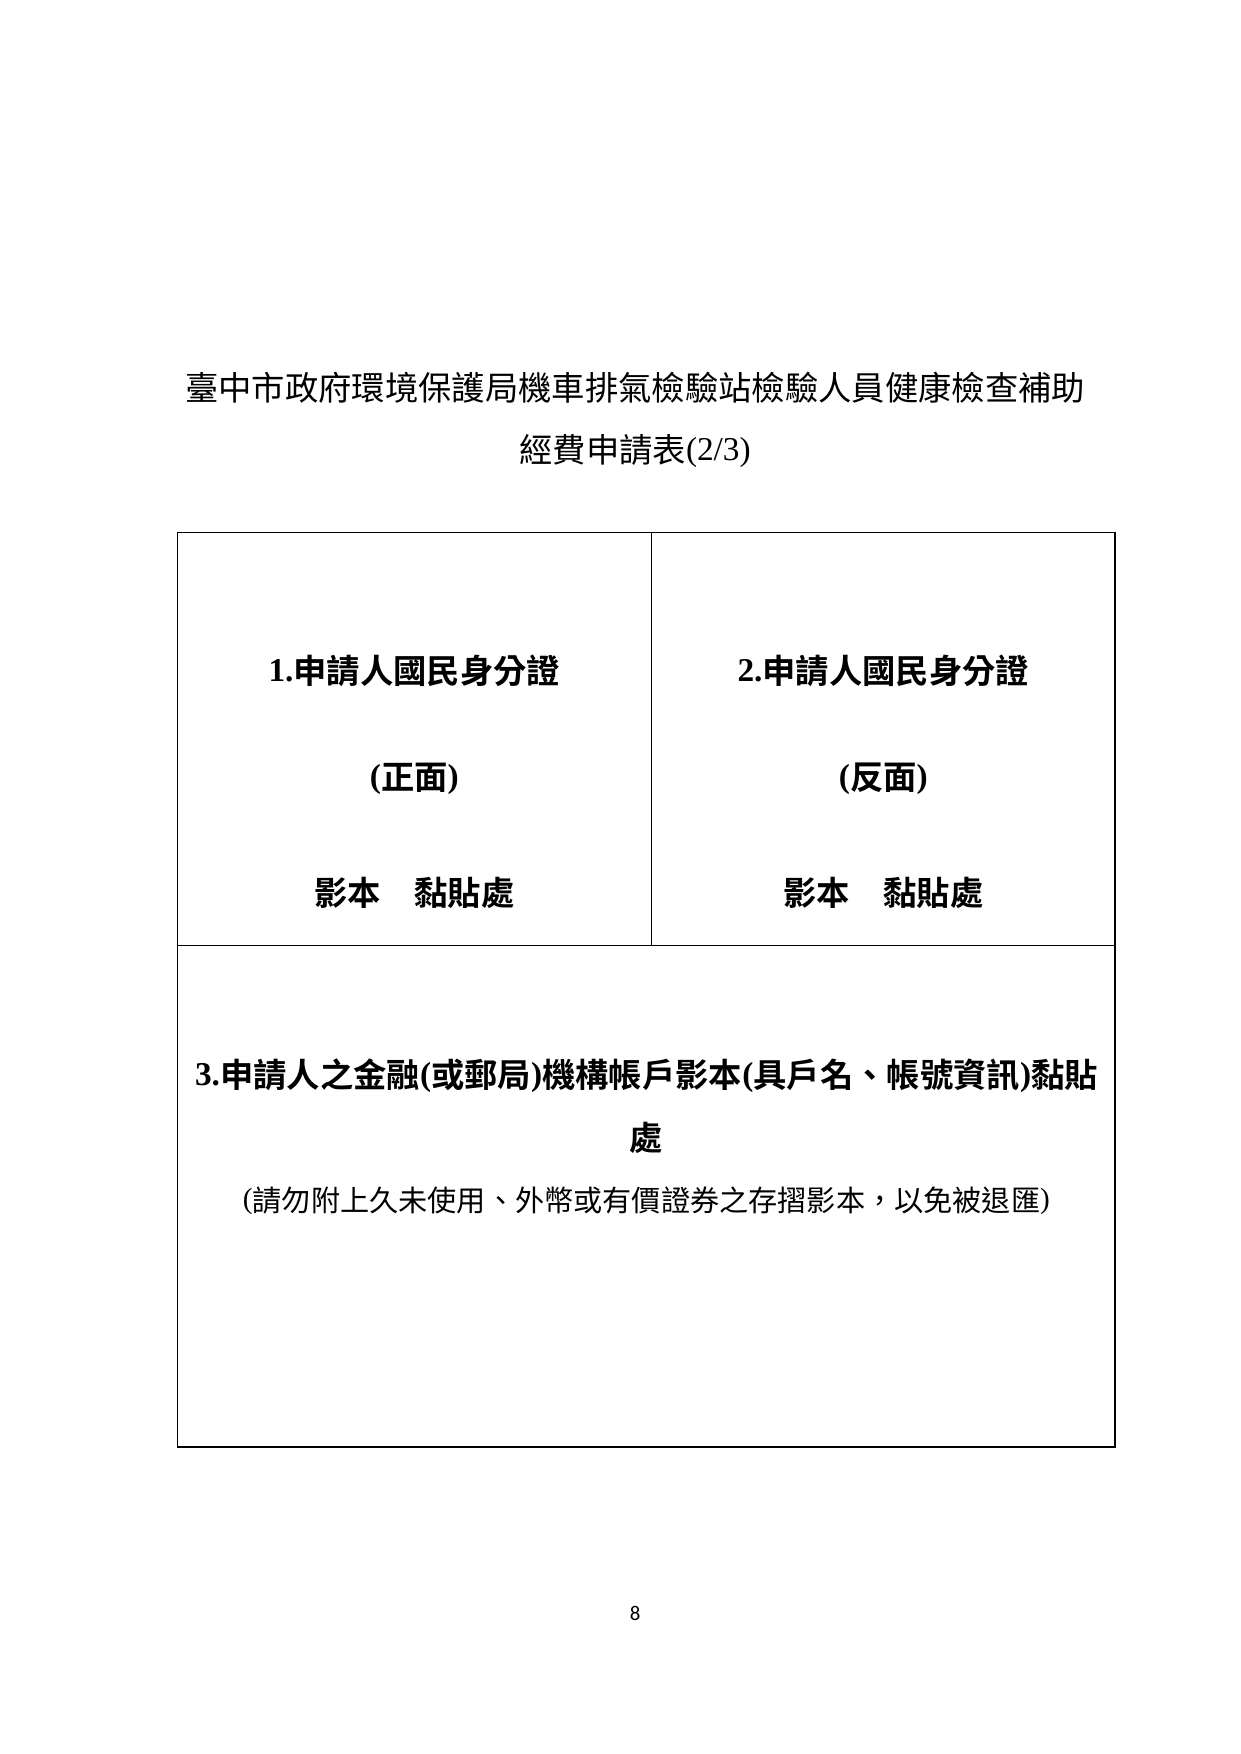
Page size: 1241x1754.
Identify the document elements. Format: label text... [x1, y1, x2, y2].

table_cell 3.申請人之金融(或郵局)機構帳戶影本(具戶名、帳號資訊)黏貼處 (請勿附上久未使用、外幣或有價證券之存摺影本，以免被退匯) [178, 946, 1114, 1446]
text 臺中市政府環境保護局機車排氣檢驗站檢驗人員健康檢查補助經費申請表(2/3) [177, 344, 1092, 469]
table_header 2.申請人國民身分證 (反面) 影本 黏貼處 [652, 533, 1114, 945]
table_header 1.申請人國民身分證 (正面) 影本 黏貼處 [178, 533, 651, 945]
